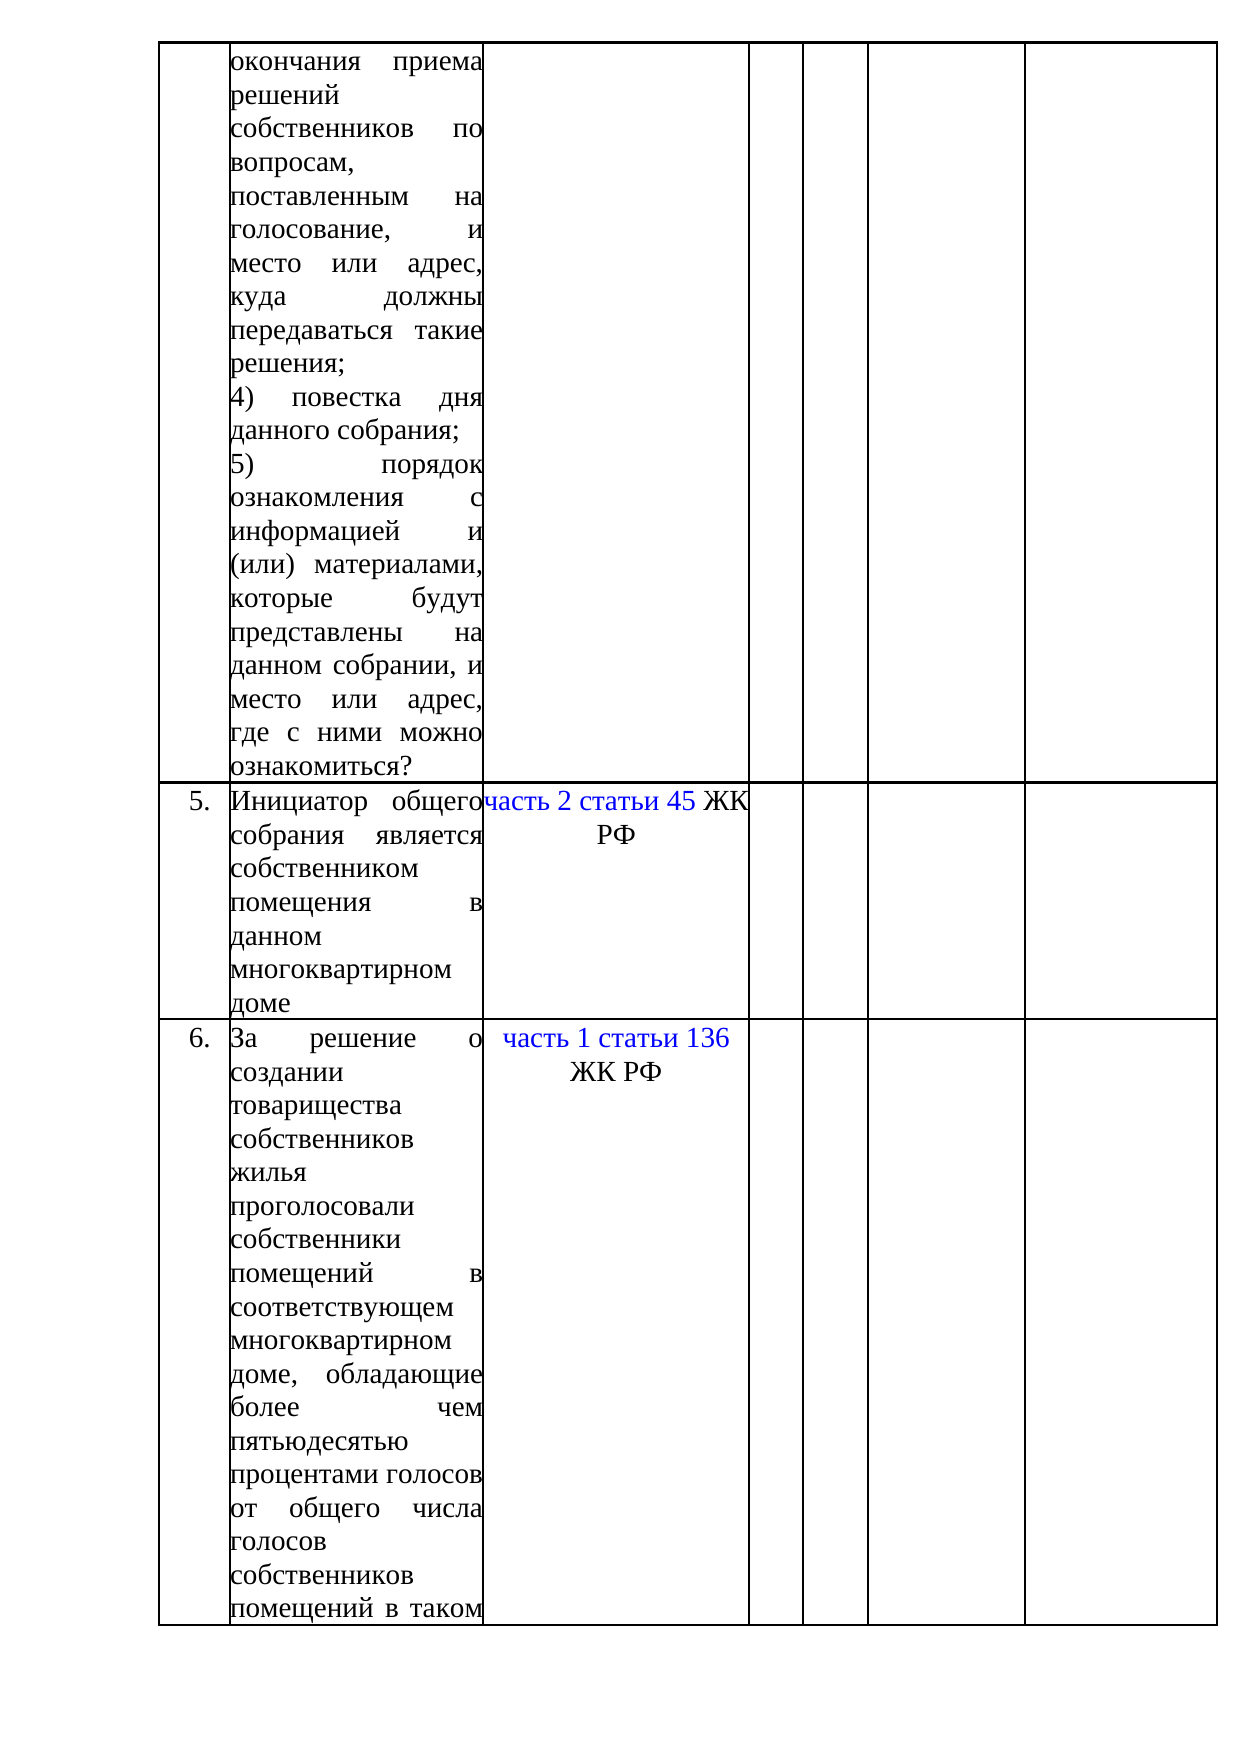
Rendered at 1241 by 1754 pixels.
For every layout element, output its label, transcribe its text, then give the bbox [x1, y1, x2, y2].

table_cell [804, 1020, 867, 1624]
table_cell [1026, 784, 1216, 1018]
table_cell часть 2 статьи 45 ЖК РФ [484, 784, 748, 1018]
table_cell [804, 44, 867, 781]
table_cell [160, 1020, 229, 1624]
table_cell [750, 1020, 802, 1624]
table_cell [869, 44, 1024, 781]
table_cell [804, 784, 867, 1018]
table_cell За решение о создании товарищества собственников жилья проголосовали собственники помещений в соответствующем многоквартирном доме, обладающие более чем пятьюдесятью процентами голосов от общего числа голосов собственников помещений в таком [231, 1020, 482, 1624]
table_cell [750, 784, 802, 1018]
table_cell [1026, 1020, 1216, 1624]
table_cell [869, 784, 1024, 1018]
table_cell [484, 44, 748, 781]
table_cell Инициатор общего собрания является собственником помещения в данном многоквартирном доме [231, 784, 482, 1018]
table_cell часть 1 статьи 136 ЖК РФ [484, 1020, 748, 1624]
table_cell окончания приема решений собственников по вопросам, поставленным на голосование, и место или адрес, куда должны передаваться такие решения; 4) повестка дня данного собрания; 5) порядок ознакомления с информацией и (или) материалами, которые будут представлены на данном собрании, и место или адрес, где с ними можно ознакомиться? [231, 44, 482, 781]
table_cell [750, 44, 802, 781]
table_cell [1026, 44, 1216, 781]
table_cell [160, 784, 229, 1018]
table_cell [160, 44, 229, 781]
table_cell [869, 1020, 1024, 1624]
